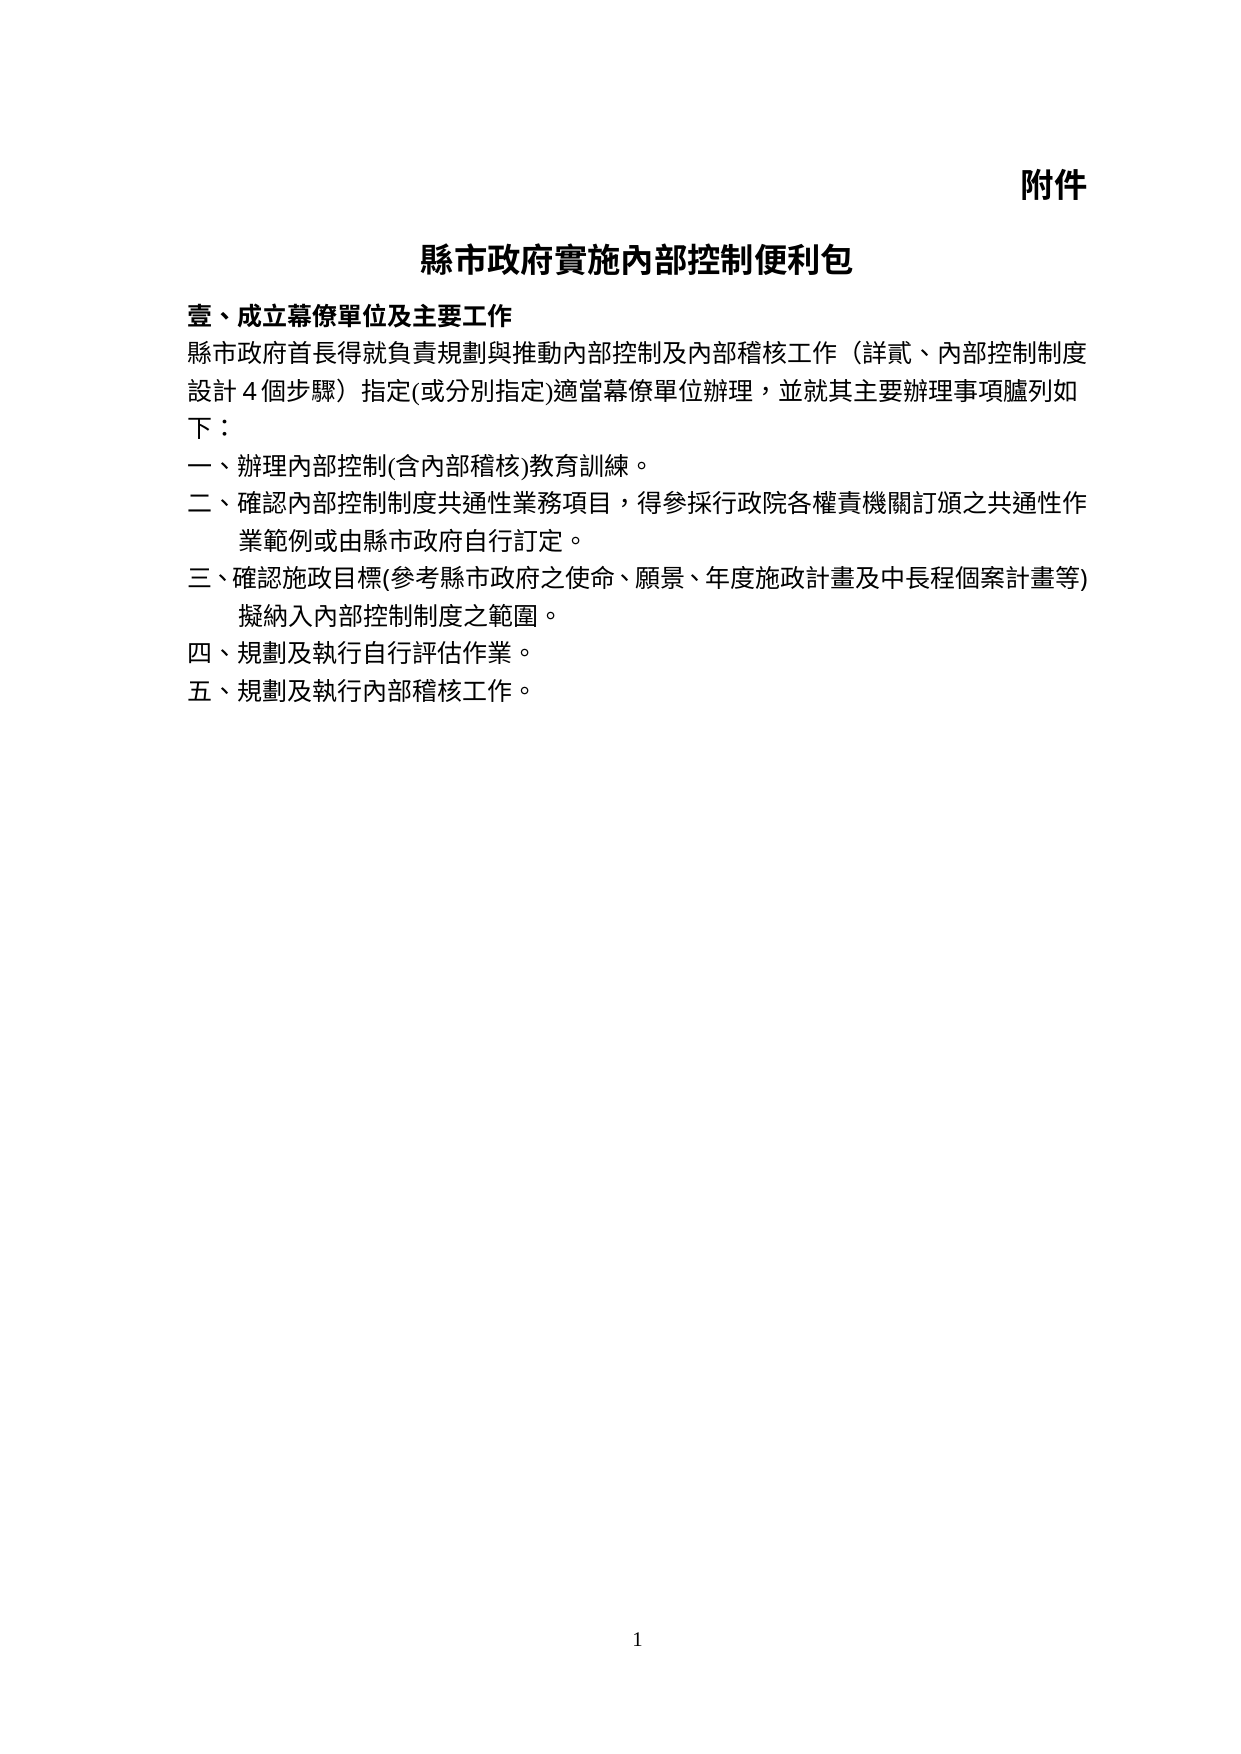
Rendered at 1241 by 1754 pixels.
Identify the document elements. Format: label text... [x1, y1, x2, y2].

text 縣市政府實施內部控制便利包 [187, 221, 1087, 296]
text 四、規劃及執行自行評估作業。 [187, 633, 1087, 671]
text 壹、成立幕僚單位及主要工作 [187, 296, 1087, 333]
text 附件 [187, 146, 1087, 221]
text 五、規劃及執行內部稽核工作。 [187, 671, 1087, 708]
text 縣市政府首長得就負責規劃與推動內部控制及內部稽核工作（詳貳、內部控制制度設計4個步驟）指定(或分別指定)適當幕僚單位辦理，並就其主要辦理事項臚列如下： [187, 333, 1087, 446]
text 一、辦理內部控制(含內部稽核)教育訓練。 [187, 446, 1087, 483]
text 三、確認施政目標(參考縣市政府之使命、願景、年度施政計畫及中長程個案計畫等)擬納入內部控制制度之範圍。 [187, 558, 1087, 633]
text 二、確認內部控制制度共通性業務項目，得參採行政院各權責機關訂頒之共通性作業範例或由縣市政府自行訂定。 [187, 483, 1087, 558]
